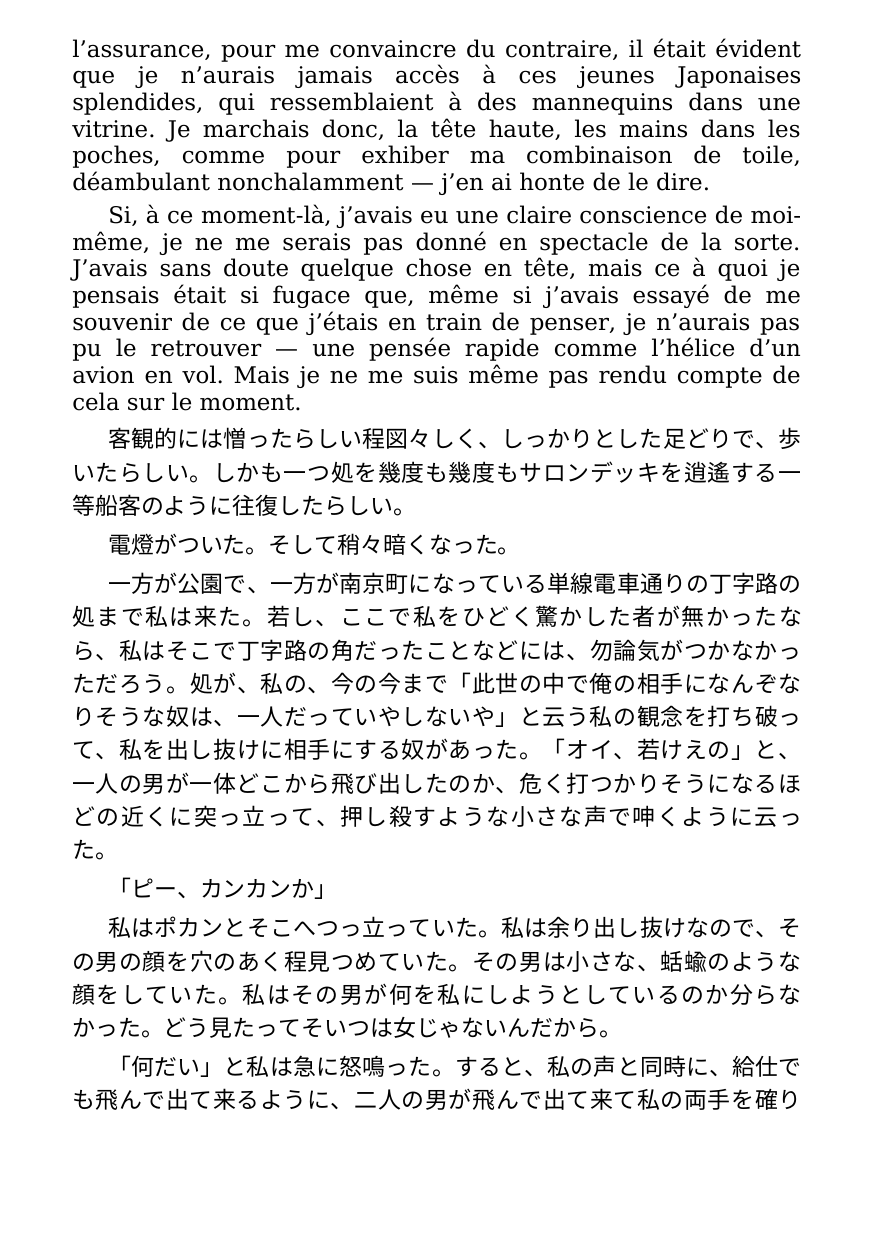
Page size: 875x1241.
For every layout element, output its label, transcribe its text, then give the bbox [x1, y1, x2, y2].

text 「ピー、カンカンか」 [72, 871, 802, 904]
text 電燈がついた。そして稍々暗くなった。 [72, 527, 802, 560]
text 私はポカンとそこへつっ立っていた。私は余り出し抜けなので、その男の顔を穴のあく程見つめていた。その男は小さな、蛞蝓のような顔をしていた。私はその男が何を私にしようとしているのか分らなかった。どう見たってそいつは女じゃないんだから。 [72, 910, 802, 1043]
text 客観的には憎ったらしい程図々しく、しっかりとした足どりで、歩いたらしい。しかも一つ処を幾度も幾度もサロンデッキを逍遙する一等船客のように往復したらしい。 [72, 421, 802, 521]
text Si, à ce moment-là, j’avais eu une claire conscience de moi-même, je ne me serais pas donné en spectacle de la sorte. J’avais sans doute quelque chose en tête, mais ce à quoi je pensais était si fugace que, même si j’avais essayé de me souvenir de ce que j’étais en train de penser, je n’aurais pas pu le retrouver — une pensée rapide comme l’hélice d’un avion en vol. Mais je ne me suis même pas rendu compte de cela sur le moment. [72, 202, 802, 415]
text 「何だい」と私は急に怒鳴った。すると、私の声と同時に、給仕でも飛んで出て来るように、二人の男が飛んで出て来て私の両手を確り [72, 1049, 802, 1116]
text 一方が公園で、一方が南京町になっている単線電車通りの丁字路の処まで私は来た。若し、ここで私をひどく驚かした者が無かったなら、私はそこで丁字路の角だったことなどには、勿論気がつかなかっただろう。処が、私の、今の今まで「此世の中で俺の相手になんぞなりそうな奴は、一人だっていやしないや」と云う私の観念を打ち破って、私を出し抜けに相手にする奴があった。「オイ、若けえの」と、一人の男が一体どこから飛び出したのか、危く打つかりそうになるほどの近くに突っ立って、押し殺すような小さな声で呻くように云った。 [72, 566, 802, 865]
text l’assurance, pour me convaincre du contraire, il était évident que je n’aurais jamais accès à ces jeunes Japonaises splendides, qui ressemblaient à des mannequins dans une vitrine. Je marchais donc, la tête haute, les mains dans les poches, comme pour exhiber ma combinaison de toile, déambulant nonchalamment — j’en ai honte de le dire. [72, 36, 802, 196]
